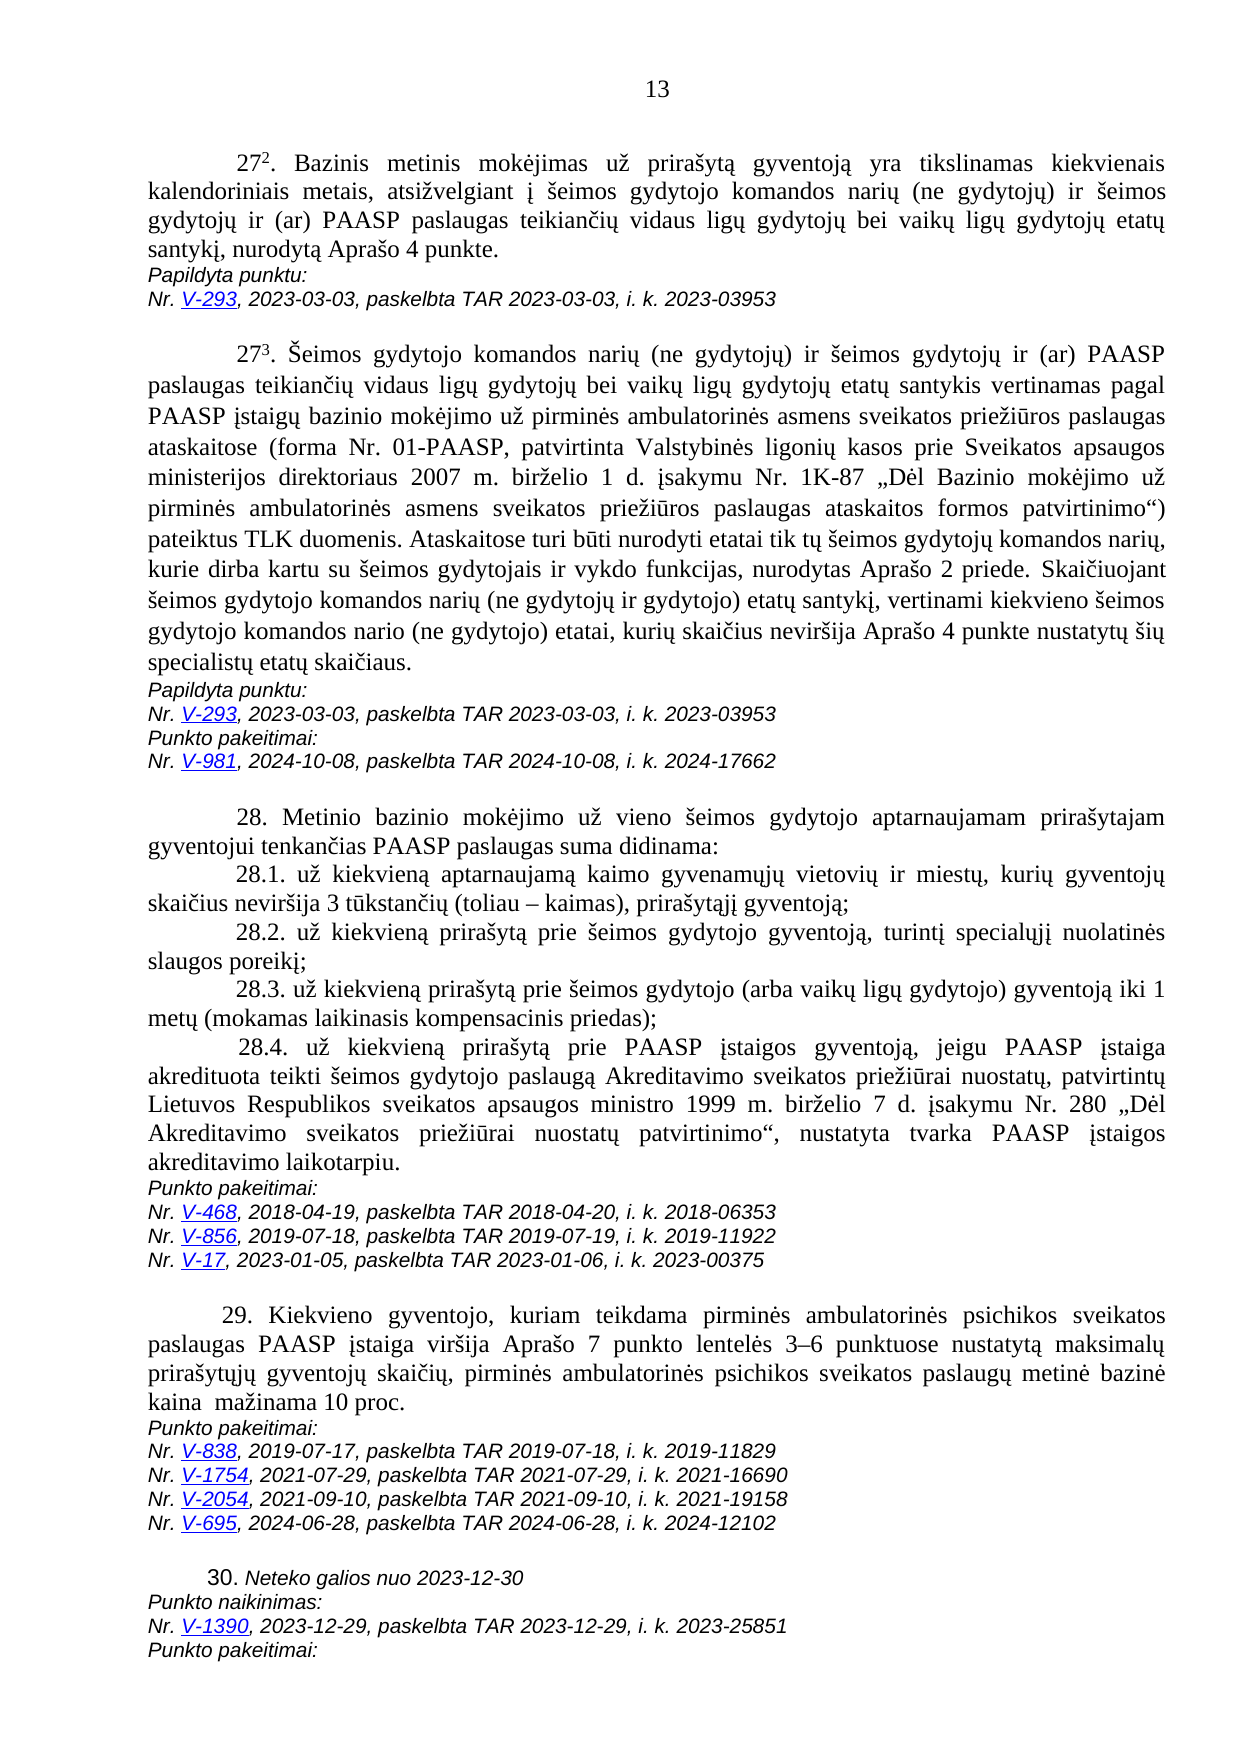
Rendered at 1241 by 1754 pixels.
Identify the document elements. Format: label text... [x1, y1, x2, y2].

text Papildyta punktu: [148, 677, 1166, 701]
text Punkto pakeitimai: [148, 1638, 1166, 1662]
text Nr. V-468, 2018-04-19, paskelbta TAR 2018-04-20, i. k. 2018-06353 [148, 1200, 1166, 1224]
text Nr. V-17, 2023-01-05, paskelbta TAR 2023-01-06, i. k. 2023-00375 [148, 1248, 1166, 1272]
text Nr. V-1754, 2021-07-29, paskelbta TAR 2021-07-29, i. k. 2021-16690 [148, 1463, 1166, 1487]
text Nr. V-695, 2024-06-28, paskelbta TAR 2024-06-28, i. k. 2024-12102 [148, 1511, 1166, 1535]
text 30. Neteko galios nuo 2023-12-30 [148, 1564, 1166, 1590]
text Nr. V-293, 2023-03-03, paskelbta TAR 2023-03-03, i. k. 2023-03953 [148, 701, 1166, 725]
text Nr. V-2054, 2021-09-10, paskelbta TAR 2021-09-10, i. k. 2021-19158 [148, 1487, 1166, 1511]
text 29. Kiekvieno gyventojo, kuriam teikdama pirminės ambulatorinės psichikos sveikatos paslaugas PAASP įstaiga viršija Aprašo 7 punkto lentelės 3–6 punktuose nustatytą maksimalų prirašytųjų gyventojų skaičių, pirminės ambulatorinės psichikos sveikatos paslaugų metinė bazinė kaina mažinama 10 proc. [148, 1300, 1166, 1415]
text Nr. V-838, 2019-07-17, paskelbta TAR 2019-07-18, i. k. 2019-11829 [148, 1439, 1166, 1463]
text Punkto pakeitimai: [148, 1415, 1166, 1439]
text Punkto naikinimas: [148, 1590, 1166, 1614]
text Nr. V-1390, 2023-12-29, paskelbta TAR 2023-12-29, i. k. 2023-25851 [148, 1614, 1166, 1638]
text 28.2. už kiekvieną prirašytą prie šeimos gydytojo gyventoją, turintį specialųjį nuolatinės slaugos poreikį; [148, 917, 1166, 974]
text 272. Bazinis metinis mokėjimas už prirašytą gyventoją yra tikslinamas kiekvienais kalendoriniais metais, atsižvelgiant į šeimos gydytojo komandos narių (ne gydytojų) ir šeimos gydytojų ir (ar) PAASP paslaugas teikiančių vidaus ligų gydytojų bei vaikų ligų gydytojų etatų santykį, nurodytą Aprašo 4 punkte. [148, 148, 1166, 263]
text Nr. V-293, 2023-03-03, paskelbta TAR 2023-03-03, i. k. 2023-03953 [148, 287, 1166, 311]
text Punkto pakeitimai: [148, 1176, 1166, 1200]
text 273. Šeimos gydytojo komandos narių (ne gydytojų) ir šeimos gydytojų ir (ar) PAASP paslaugas teikiančių vidaus ligų gydytojų bei vaikų ligų gydytojų etatų santykis vertinamas pagal PAASP įstaigų bazinio mokėjimo už pirminės ambulatorinės asmens sveikatos priežiūros paslaugas ataskaitose (forma Nr. 01-PAASP, patvirtinta Valstybinės ligonių kasos prie Sveikatos apsaugos ministerijos direktoriaus 2007 m. birželio 1 d. įsakymu Nr. 1K-87 „Dėl Bazinio mokėjimo už pirminės ambulatorinės asmens sveikatos priežiūros paslaugas ataskaitos formos patvirtinimo“) pateiktus TLK duomenis. Ataskaitose turi būti nurodyti etatai tik tų šeimos gydytojų komandos narių, kurie dirba kartu su šeimos gydytojais ir vykdo funkcijas, nurodytas Aprašo 2 priede. Skaičiuojant šeimos gydytojo komandos narių (ne gydytojų ir gydytojo) etatų santykį, vertinami kiekvieno šeimos gydytojo komandos nario (ne gydytojo) etatai, kurių skaičius neviršija Aprašo 4 punkte nustatytų šių specialistų etatų skaičiaus. [148, 339, 1166, 675]
text 28.1. už kiekvieną aptarnaujamą kaimo gyvenamųjų vietovių ir miestų, kurių gyventojų skaičius neviršija 3 tūkstančių (toliau – kaimas), prirašytąjį gyventoją; [148, 859, 1166, 917]
text Papildyta punktu: [148, 263, 1166, 287]
text Punkto pakeitimai: [148, 725, 1166, 749]
text 28.4. už kiekvieną prirašytą prie PAASP įstaigos gyventoją, jeigu PAASP įstaiga akredituota teikti šeimos gydytojo paslaugą Akreditavimo sveikatos priežiūrai nuostatų, patvirtintų Lietuvos Respublikos sveikatos apsaugos ministro 1999 m. birželio 7 d. įsakymu Nr. 280 „Dėl Akreditavimo sveikatos priežiūrai nuostatų patvirtinimo“, nustatyta tvarka PAASP įstaigos akreditavimo laikotarpiu. [148, 1032, 1166, 1176]
text 28. Metinio bazinio mokėjimo už vieno šeimos gydytojo aptarnaujamam prirašytajam gyventojui tenkančias PAASP paslaugas suma didinama: [148, 802, 1166, 859]
text Nr. V-856, 2019-07-18, paskelbta TAR 2019-07-19, i. k. 2019-11922 [148, 1224, 1166, 1248]
text Nr. V-981, 2024-10-08, paskelbta TAR 2024-10-08, i. k. 2024-17662 [148, 749, 1166, 773]
text 28.3. už kiekvieną prirašytą prie šeimos gydytojo (arba vaikų ligų gydytojo) gyventoją iki 1 metų (mokamas laikinasis kompensacinis priedas); [148, 974, 1166, 1032]
